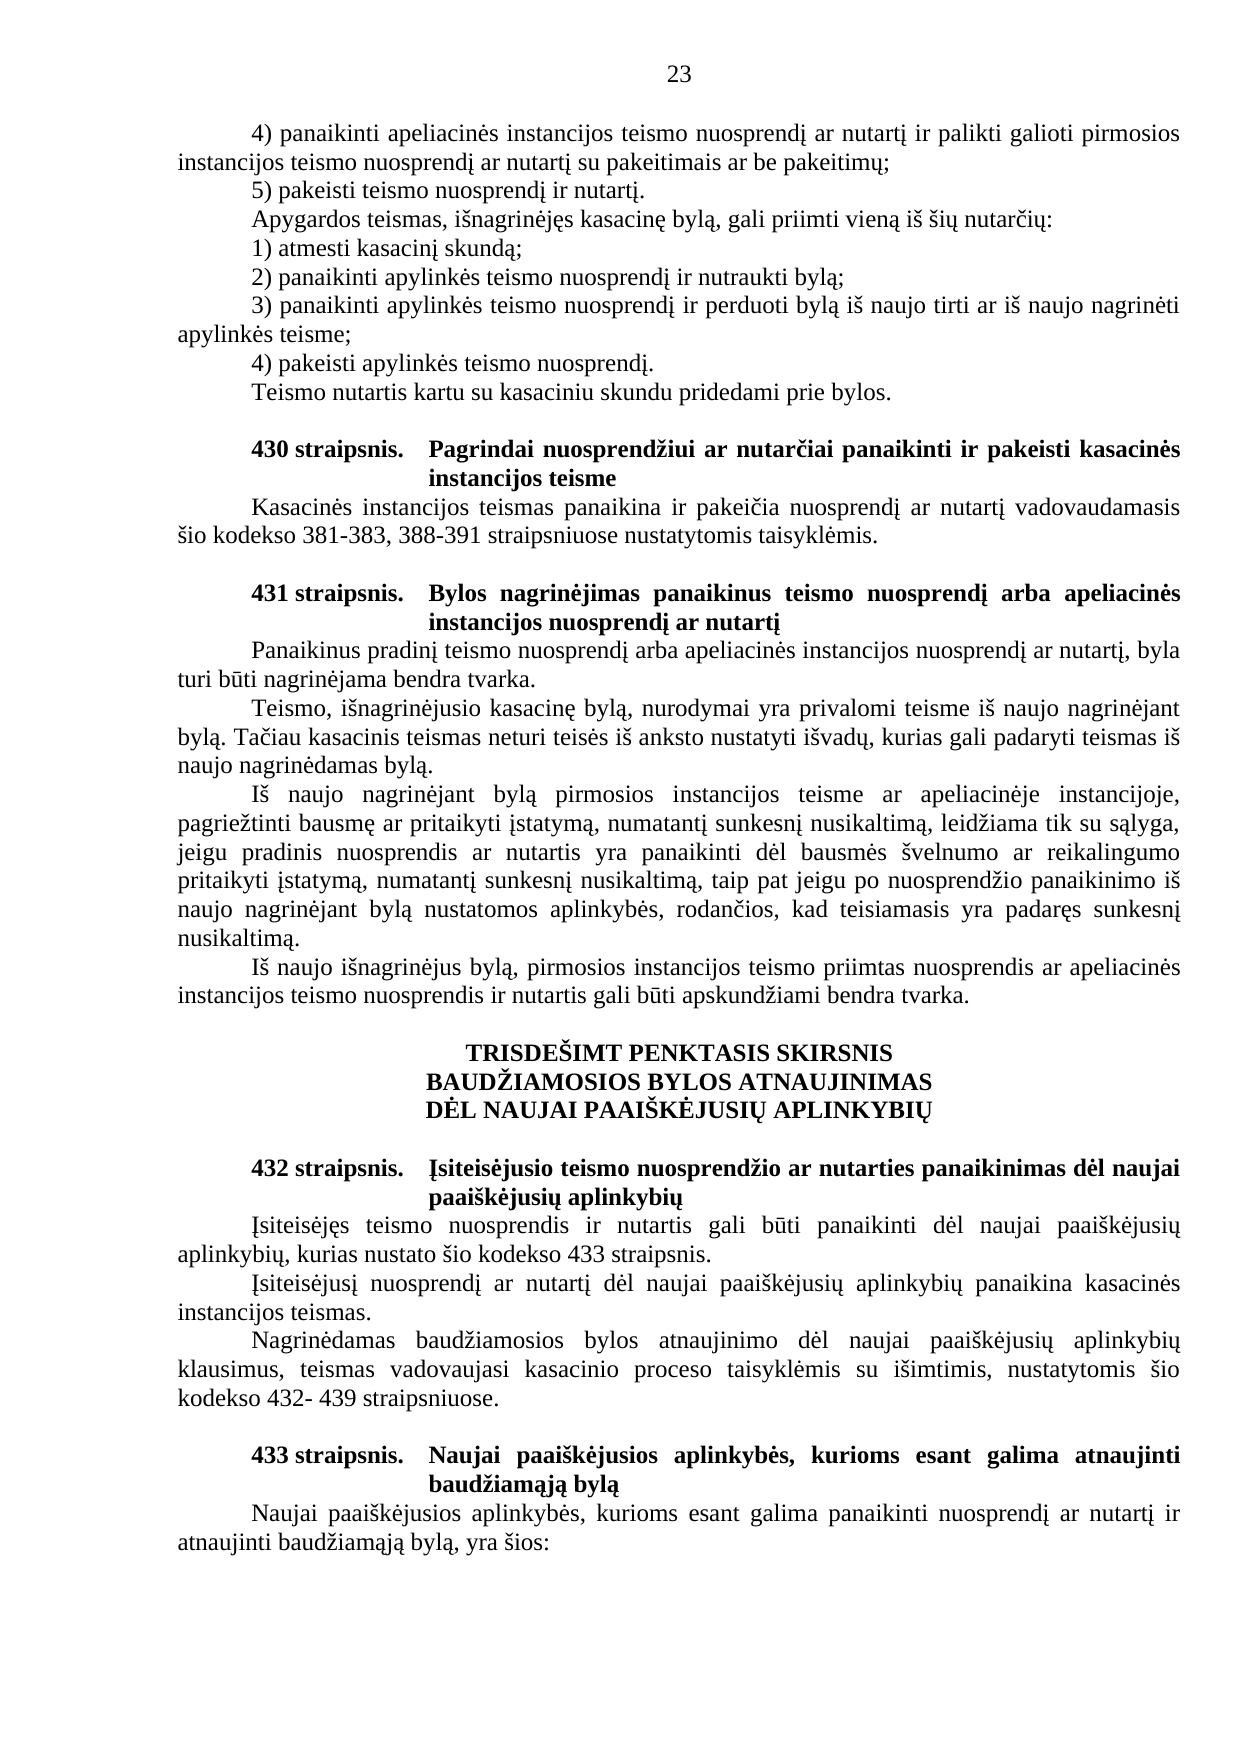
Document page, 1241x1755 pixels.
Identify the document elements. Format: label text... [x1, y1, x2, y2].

text 431 straipsnis. Bylos nagrinėjimas panaikinus teismo nuosprendį arba apeliacinės instancijos nuosprendį ar nutartį [251, 578, 1181, 636]
text Įsiteisėjusį nuosprendį ar nutartį dėl naujai paaiškėjusių aplinkybių panaikina kasacinės instancijos teismas. [177, 1268, 1181, 1326]
text 433 straipsnis. Naujai paaiškėjusios aplinkybės, kurioms esant galima atnaujinti baudžiamąją bylą [251, 1441, 1181, 1498]
text Iš naujo išnagrinėjus bylą, pirmosios instancijos teismo priimtas nuosprendis ar apeliacinės instancijos teismo nuosprendis ir nutartis gali būti apskundžiami bendra tvarka. [177, 952, 1181, 1009]
text DĖL NAUJAI PAAIŠKĖJUSIŲ APLINKYBIŲ [177, 1096, 1181, 1124]
text Kasacinės instancijos teismas panaikina ir pakeičia nuosprendį ar nutartį vadovaudamasis šio kodekso 381-383, 388-391 straipsniuose nustatytomis taisyklėmis. [177, 492, 1181, 549]
text Iš naujo nagrinėjant bylą pirmosios instancijos teisme ar apeliacinėje instancijoje, pagriežtinti bausmę ar pritaikyti įstatymą, numatantį sunkesnį nusikaltimą, leidžiama tik su sąlyga, jeigu pradinis nuosprendis ar nutartis yra panaikinti dėl bausmės švelnumo ar reikalingumo pritaikyti įstatymą, numatantį sunkesnį nusikaltimą, taip pat jeigu po nuosprendžio panaikinimo iš naujo nagrinėjant bylą nustatomos aplinkybės, rodančios, kad teisiamasis yra padaręs sunkesnį nusikaltimą. [177, 779, 1181, 952]
text 3) panaikinti apylinkės teismo nuosprendį ir perduoti bylą iš naujo tirti ar iš naujo nagrinėti apylinkės teisme; [177, 291, 1181, 348]
text Įsiteisėjęs teismo nuosprendis ir nutartis gali būti panaikinti dėl naujai paaiškėjusių aplinkybių, kurias nustato šio kodekso 433 straipsnis. [177, 1211, 1181, 1268]
text BAUDŽIAMOSIOS BYLOS ATNAUJINIMAS [177, 1067, 1181, 1096]
text Apygardos teismas, išnagrinėjęs kasacinę bylą, gali priimti vieną iš šių nutarčių: [177, 204, 1181, 233]
text Nagrinėdamas baudžiamosios bylos atnaujinimo dėl naujai paaiškėjusių aplinkybių klausimus, teismas vadovaujasi kasacinio proceso taisyklėmis su išimtimis, nustatytomis šio kodekso 432- 439 straipsniuose. [177, 1326, 1181, 1412]
text 1) atmesti kasacinį skundą; [177, 233, 1181, 262]
text 432 straipsnis. Įsiteisėjusio teismo nuosprendžio ar nutarties panaikinimas dėl naujai paaiškėjusių aplinkybių [251, 1153, 1181, 1211]
text Naujai paaiškėjusios aplinkybės, kurioms esant galima panaikinti nuosprendį ar nutartį ir atnaujinti baudžiamąją bylą, yra šios: [177, 1498, 1181, 1556]
text 4) pakeisti apylinkės teismo nuosprendį. [177, 348, 1181, 377]
text Teismo nutartis kartu su kasaciniu skundu pridedami prie bylos. [177, 377, 1181, 406]
text Trisdešimt penktasis skirsnis [177, 1038, 1181, 1067]
text 2) panaikinti apylinkės teismo nuosprendį ir nutraukti bylą; [177, 262, 1181, 291]
text Teismo, išnagrinėjusio kasacinę bylą, nurodymai yra privalomi teisme iš naujo nagrinėjant bylą. Tačiau kasacinis teismas neturi teisės iš anksto nustatyti išvadų, kurias gali padaryti teismas iš naujo nagrinėdamas bylą. [177, 693, 1181, 779]
text 4) panaikinti apeliacinės instancijos teismo nuosprendį ar nutartį ir palikti galioti pirmosios instancijos teismo nuosprendį ar nutartį su pakeitimais ar be pakeitimų; [177, 118, 1181, 176]
text 430 straipsnis. Pagrindai nuosprendžiui ar nutarčiai panaikinti ir pakeisti kasacinės instancijos teisme [251, 434, 1181, 492]
text Panaikinus pradinį teismo nuosprendį arba apeliacinės instancijos nuosprendį ar nutartį, byla turi būti nagrinėjama bendra tvarka. [177, 636, 1181, 693]
text 5) pakeisti teismo nuosprendį ir nutartį. [177, 176, 1181, 204]
